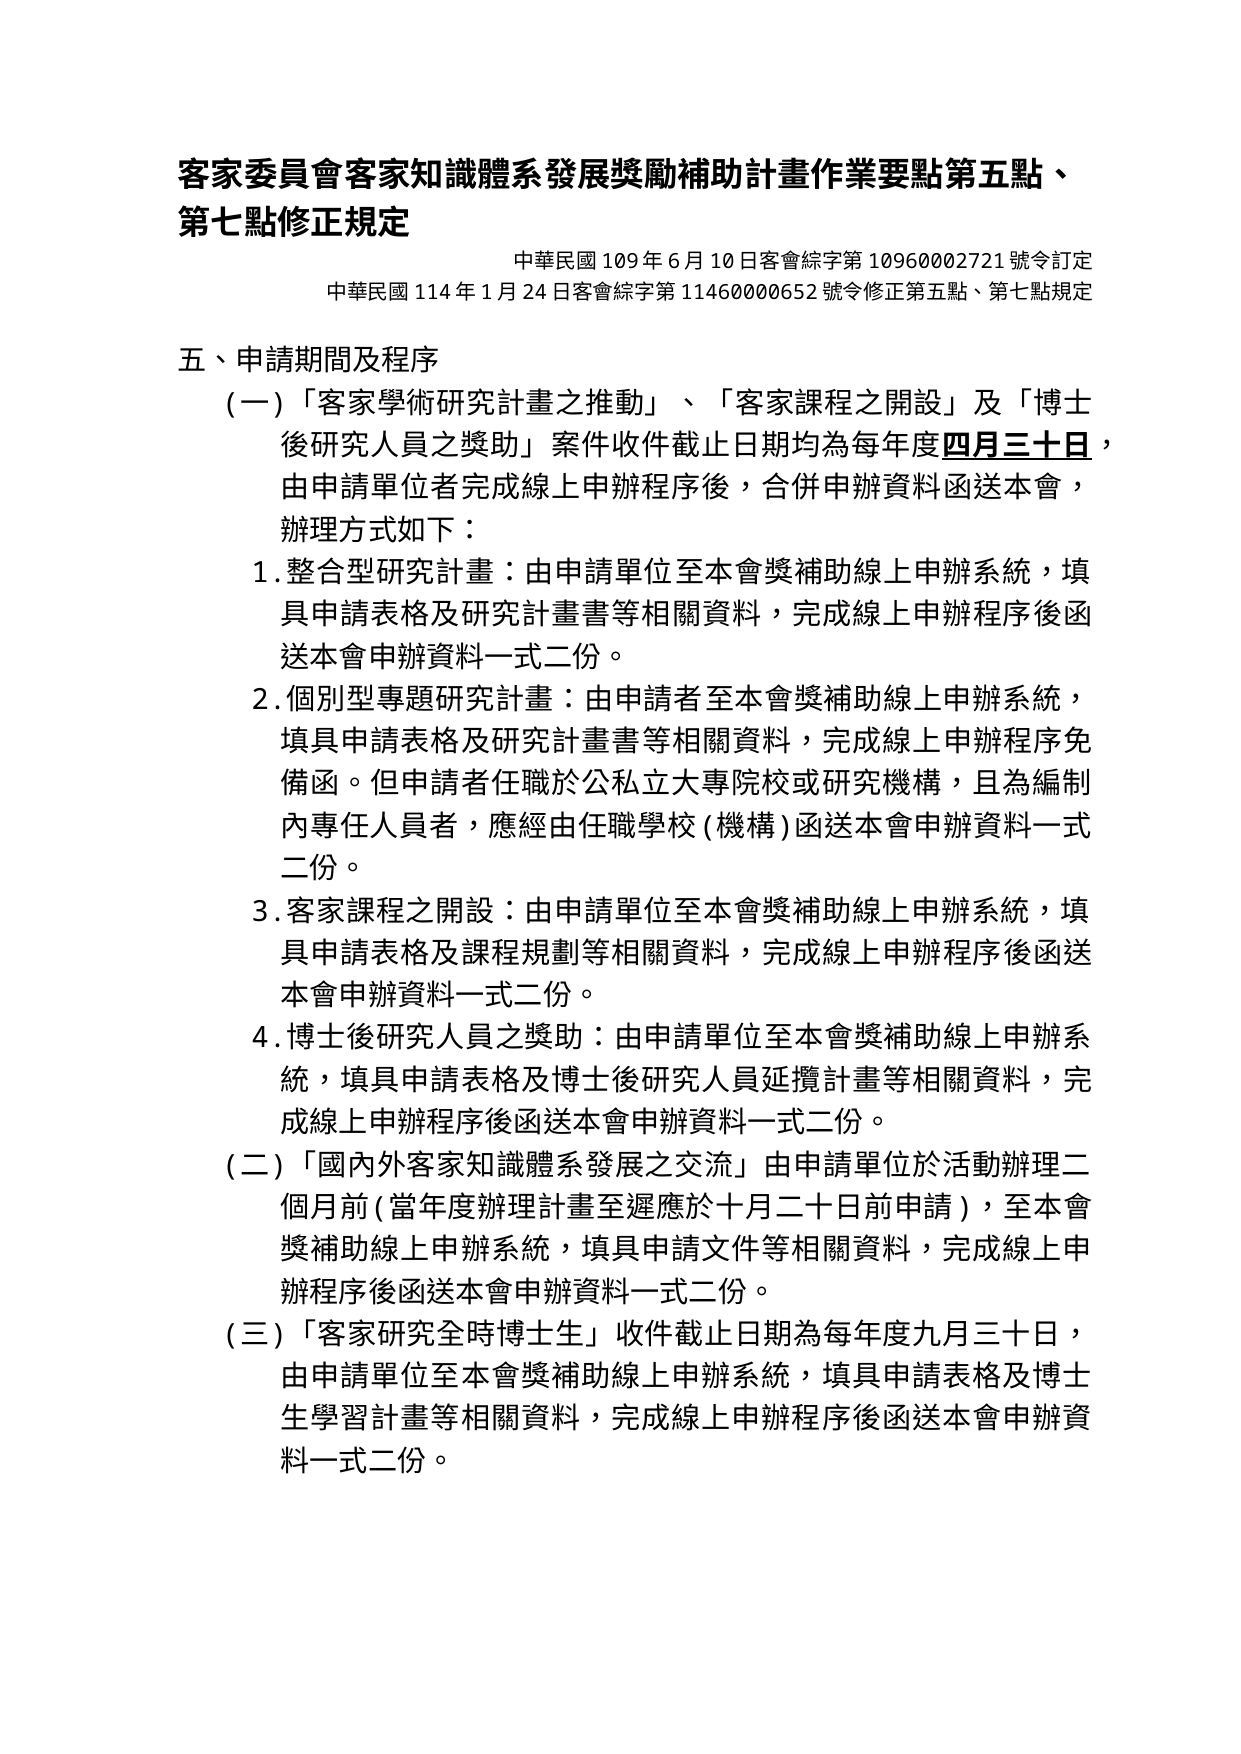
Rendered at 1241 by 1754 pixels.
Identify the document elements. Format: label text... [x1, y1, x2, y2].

text (一)「客家學術研究計畫之推動」、「客家課程之開設」及「博士後研究人員之獎助」案件收件截止日期均為每年度四月三十日，由申請單位者完成線上申辦程序後，合併申辦資料函送本會，辦理方式如下： [222, 379, 1093, 548]
text 4.博士後研究人員之獎助：由申請單位至本會獎補助線上申辦系統，填具申請表格及博士後研究人員延攬計畫等相關資料，完成線上申辦程序後函送本會申辦資料一式二份。 [251, 1014, 1093, 1141]
text 3.客家課程之開設：由申請單位至本會獎補助線上申辦系統，填具申請表格及課程規劃等相關資料，完成線上申辦程序後函送本會申辦資料一式二份。 [251, 887, 1093, 1014]
text (二)「國內外客家知識體系發展之交流」由申請單位於活動辦理二個月前(當年度辦理計畫至遲應於十月二十日前申請)，至本會獎補助線上申辦系統，填具申請文件等相關資料，完成線上申辦程序後函送本會申辦資料一式二份。 [222, 1141, 1093, 1310]
text 1.整合型研究計畫：由申請單位至本會獎補助線上申辦系統，填具申請表格及研究計畫書等相關資料，完成線上申辦程序後函送本會申辦資料一式二份。 [251, 548, 1093, 675]
text 2.個別型專題研究計畫：由申請者至本會獎補助線上申辦系統，填具申請表格及研究計畫書等相關資料，完成線上申辦程序免備函。但申請者任職於公私立大專院校或研究機構，且為編制內專任人員者，應經由任職學校(機構)函送本會申辦資料一式二份。 [251, 675, 1093, 887]
text 客家委員會客家知識體系發展獎勵補助計畫作業要點第五點、第七點修正規定 [177, 148, 1093, 244]
text (三)「客家研究全時博士生」收件截止日期為每年度九月三十日，由申請單位至本會獎補助線上申辦系統，填具申請表格及博士生學習計畫等相關資料，完成線上申辦程序後函送本會申辦資料一式二份。 [222, 1310, 1093, 1480]
text 中華民國114年1月24日客會綜字第11460000652號令修正第五點、第七點規定 [177, 274, 1093, 306]
text 五、申請期間及程序 [177, 337, 1093, 379]
text 中華民國109年6月10日客會綜字第10960002721號令訂定 [177, 244, 1093, 274]
